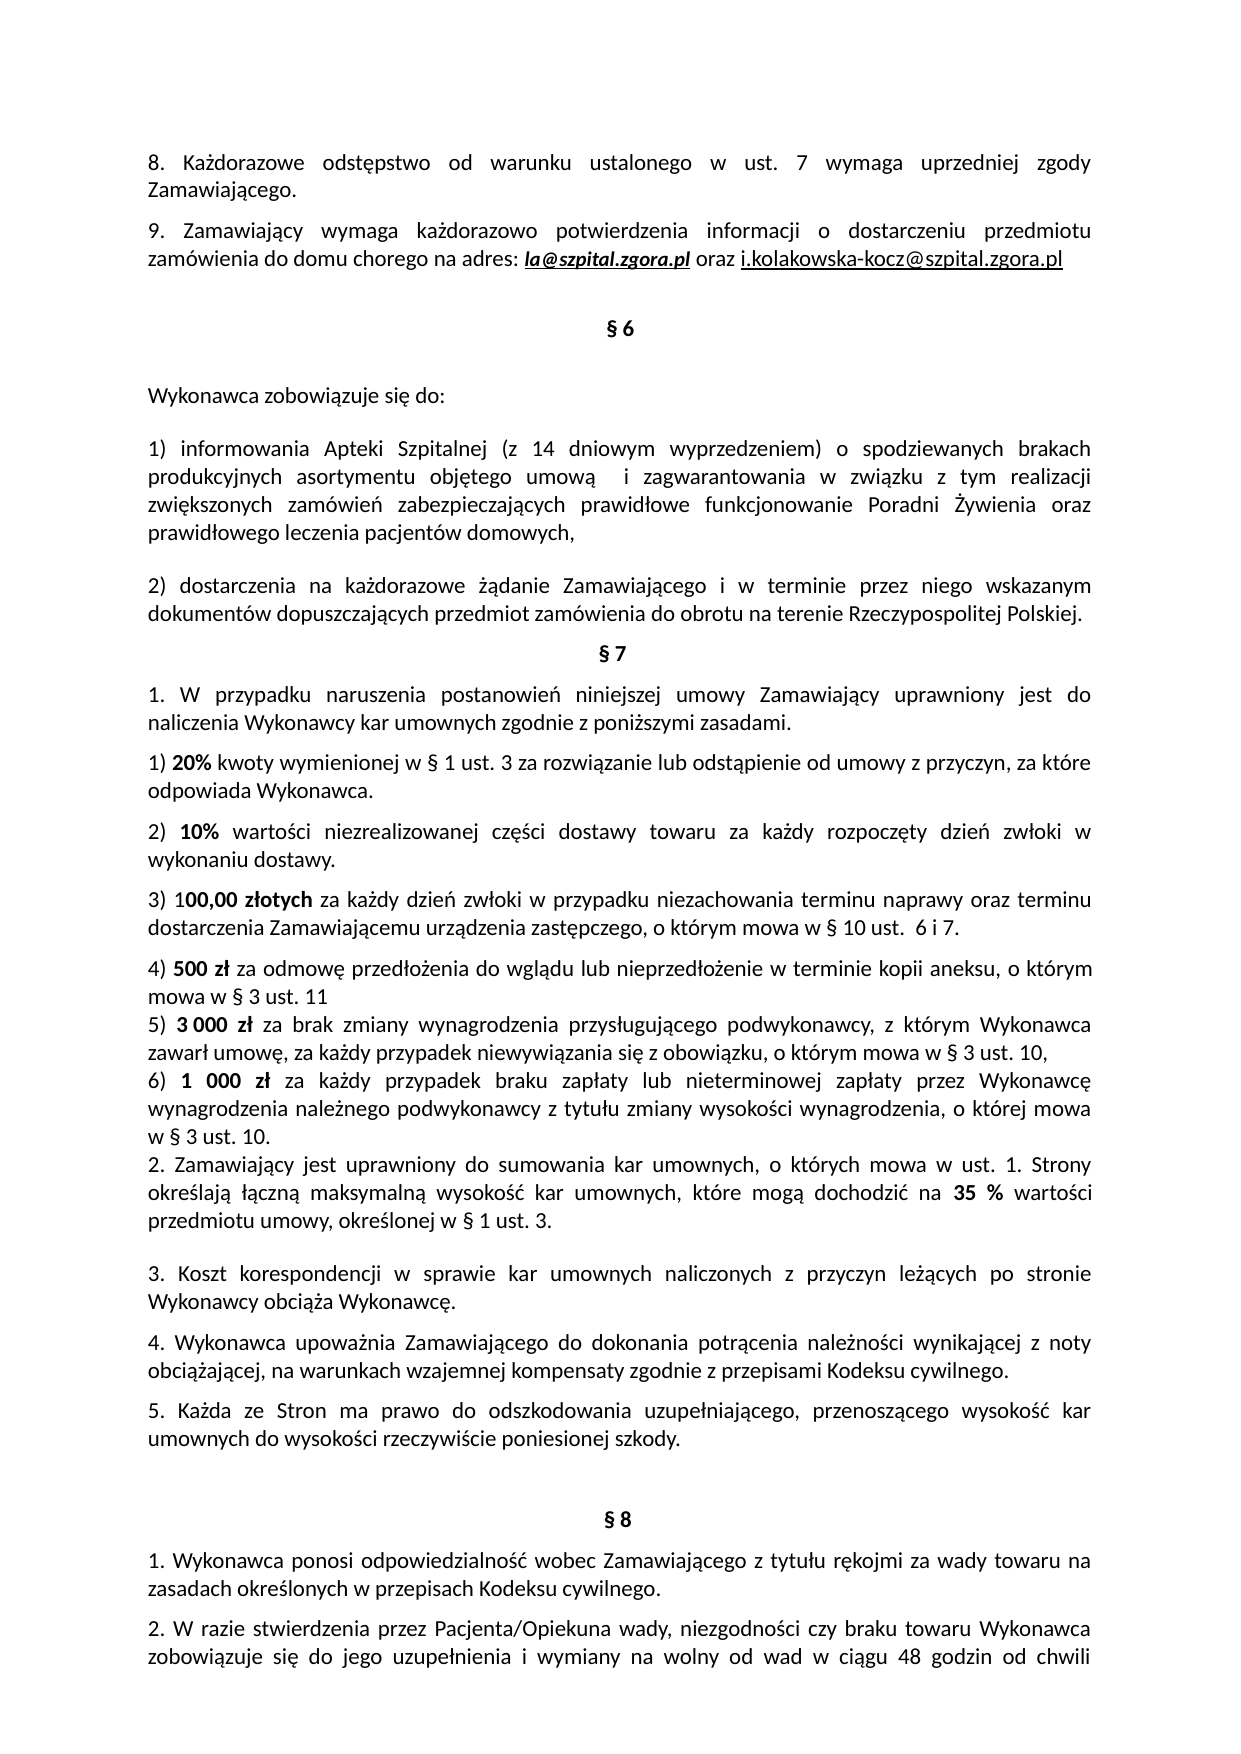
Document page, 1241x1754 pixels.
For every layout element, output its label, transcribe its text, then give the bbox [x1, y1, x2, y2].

text 2) dostarczenia na każdorazowe żądanie Zamawiającego i w terminie przez niego wskazanym dokumentów dopuszczających przedmiot zamówienia do obrotu na terenie Rzeczypospolitej Polskiej. [148, 571, 1093, 627]
text 8. Każdorazowe odstępstwo od warunku ustalonego w ust. 7 wymaga uprzedniej zgody Zamawiającego. [148, 148, 1093, 204]
text 1. W przypadku naruszenia postanowień niniejszej umowy Zamawiający uprawniony jest do naliczenia Wykonawcy kar umownych zgodnie z poniższymi zasadami. [148, 680, 1093, 736]
text 3. Koszt korespondencji w sprawie kar umownych naliczonych z przyczyn leżących po stronie Wykonawcy obciąża Wykonawcę. [148, 1259, 1093, 1315]
text 5. Każda ze Stron ma prawo do odszkodowania uzupełniającego, przenoszącego wysokość kar umownych do wysokości rzeczywiście poniesionej szkody. [148, 1396, 1093, 1452]
text § 8 [148, 1505, 1093, 1533]
text 4. Wykonawca upoważnia Zamawiającego do dokonania potrącenia należności wynikającej z noty obciążającej, na warunkach wzajemnej kompensaty zgodnie z przepisami Kodeksu cywilnego. [148, 1328, 1093, 1384]
text 3) 100,00 złotych za każdy dzień zwłoki w przypadku niezachowania terminu naprawy oraz terminu dostarczenia Zamawiającemu urządzenia zastępczego, o którym mowa w § 10 ust. 6 i 7. [148, 886, 1093, 942]
subtitle 9. Zamawiający wymaga każdorazowo potwierdzenia informacji o dostarczeniu przedmiotu zamówienia do domu chorego na adres: la@szpital.zgora.pl oraz i.kolakowska-kocz@szpital.zgora.pl [148, 216, 1093, 272]
text 1. Wykonawca ponosi odpowiedzialność wobec Zamawiającego z tytułu rękojmi za wady towaru na zasadach określonych w przepisach Kodeksu cywilnego. [148, 1546, 1093, 1602]
text 2) 10% wartości niezrealizowanej części dostawy towaru za każdy rozpoczęty dzień zwłoki w wykonaniu dostawy. [148, 817, 1093, 873]
text 5) 3 000 zł za brak zmiany wynagrodzenia przysługującego podwykonawcy, z którym Wykonawca zawarł umowę, za każdy przypadek niewywiązania się z obowiązku, o którym mowa w § 3 ust. 10, [148, 1010, 1093, 1066]
text 6) 1 000 zł za każdy przypadek braku zapłaty lub nieterminowej zapłaty przez Wykonawcę wynagrodzenia należnego podwykonawcy z tytułu zmiany wysokości wynagrodzenia, o której mowa w § 3 ust. 10. [148, 1066, 1093, 1150]
text 2. Zamawiający jest uprawniony do sumowania kar umownych, o których mowa w ust. 1. Strony określają łączną maksymalną wysokość kar umownych, które mogą dochodzić na 35 % wartości przedmiotu umowy, określonej w § 1 ust. 3. [148, 1150, 1093, 1234]
text § 6 [148, 314, 1093, 342]
text § 7 [148, 639, 1093, 667]
text Wykonawca zobowiązuje się do: [148, 381, 1093, 409]
text 4) 500 zł za odmowę przedłożenia do wglądu lub nieprzedłożenie w terminie kopii aneksu, o którym mowa w § 3 ust. 11 [148, 954, 1093, 1010]
text 2. W razie stwierdzenia przez Pacjenta/Opiekuna wady, niezgodności czy braku towaru Wykonawca zobowiązuje się do jego uzupełnienia i wymiany na wolny od wad w ciągu 48 godzin od chwili [148, 1614, 1093, 1671]
text 1) 20% kwoty wymienionej w § 1 ust. 3 za rozwiązanie lub odstąpienie od umowy z przyczyn, za które odpowiada Wykonawca. [148, 748, 1093, 804]
text 1) informowania Apteki Szpitalnej (z 14 dniowym wyprzedzeniem) o spodziewanych brakach produkcyjnych asortymentu objętego umową i zagwarantowania w związku z tym realizacji zwiększonych zamówień zabezpieczających prawidłowe funkcjonowanie Poradni Żywienia oraz prawidłowego leczenia pacjentów domowych, [148, 434, 1093, 546]
